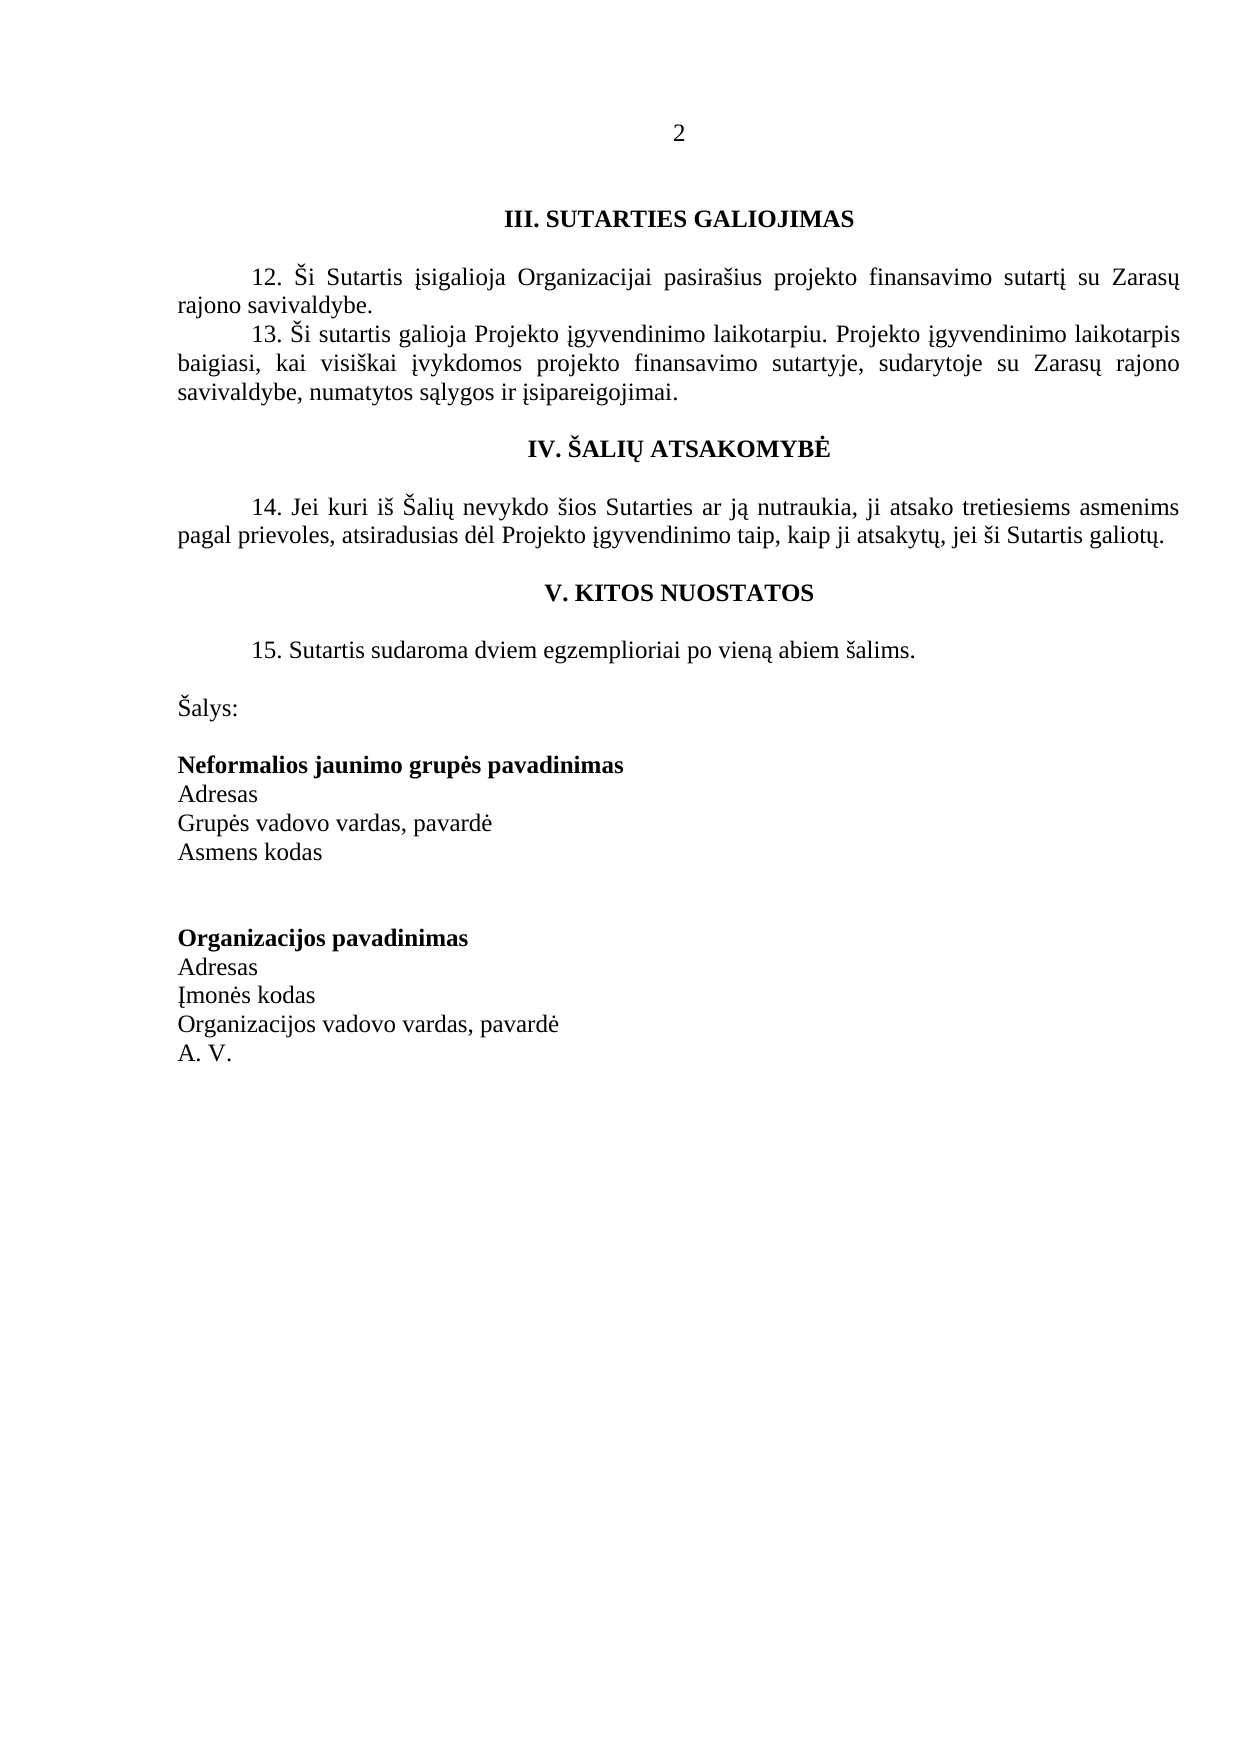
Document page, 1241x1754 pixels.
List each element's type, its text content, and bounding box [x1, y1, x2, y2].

text 12. Ši Sutartis įsigalioja Organizacijai pasirašius projekto finansavimo sutartį su Zarasų rajono savivaldybe. [177, 262, 1181, 319]
text Neformalios jaunimo grupės pavadinimas [177, 751, 1181, 779]
text III. SUTARTIES GALIOJIMAS [177, 204, 1181, 233]
text Adresas [177, 952, 1181, 981]
text A. V. [177, 1038, 1181, 1067]
text Adresas [177, 779, 1181, 808]
text Šalys: [177, 693, 1181, 722]
text Organizacijos pavadinimas [177, 923, 1181, 952]
text Grupės vadovo vardas, pavardė [177, 808, 1181, 837]
text 14. Jei kuri iš Šalių nevykdo šios Sutarties ar ją nutraukia, ji atsako tretiesiems asmenims pagal prievoles, atsiradusias dėl Projekto įgyvendinimo taip, kaip ji atsakytų, jei ši Sutartis galiotų. [177, 492, 1181, 549]
text Organizacijos vadovo vardas, pavardė [177, 1009, 1181, 1038]
text 15. Sutartis sudaroma dviem egzemplioriai po vieną abiem šalims. [177, 636, 1181, 664]
text V. KITOS NUOSTATOS [177, 578, 1181, 607]
text Asmens kodas [177, 837, 1181, 866]
text 13. Ši sutartis galioja Projekto įgyvendinimo laikotarpiu. Projekto įgyvendinimo laikotarpis baigiasi, kai visiškai įvykdomos projekto finansavimo sutartyje, sudarytoje su Zarasų rajono savivaldybe, numatytos sąlygos ir įsipareigojimai. [177, 319, 1181, 406]
text Įmonės kodas [177, 981, 1181, 1009]
text IV. ŠALIŲ ATSAKOMYBĖ [177, 434, 1181, 463]
